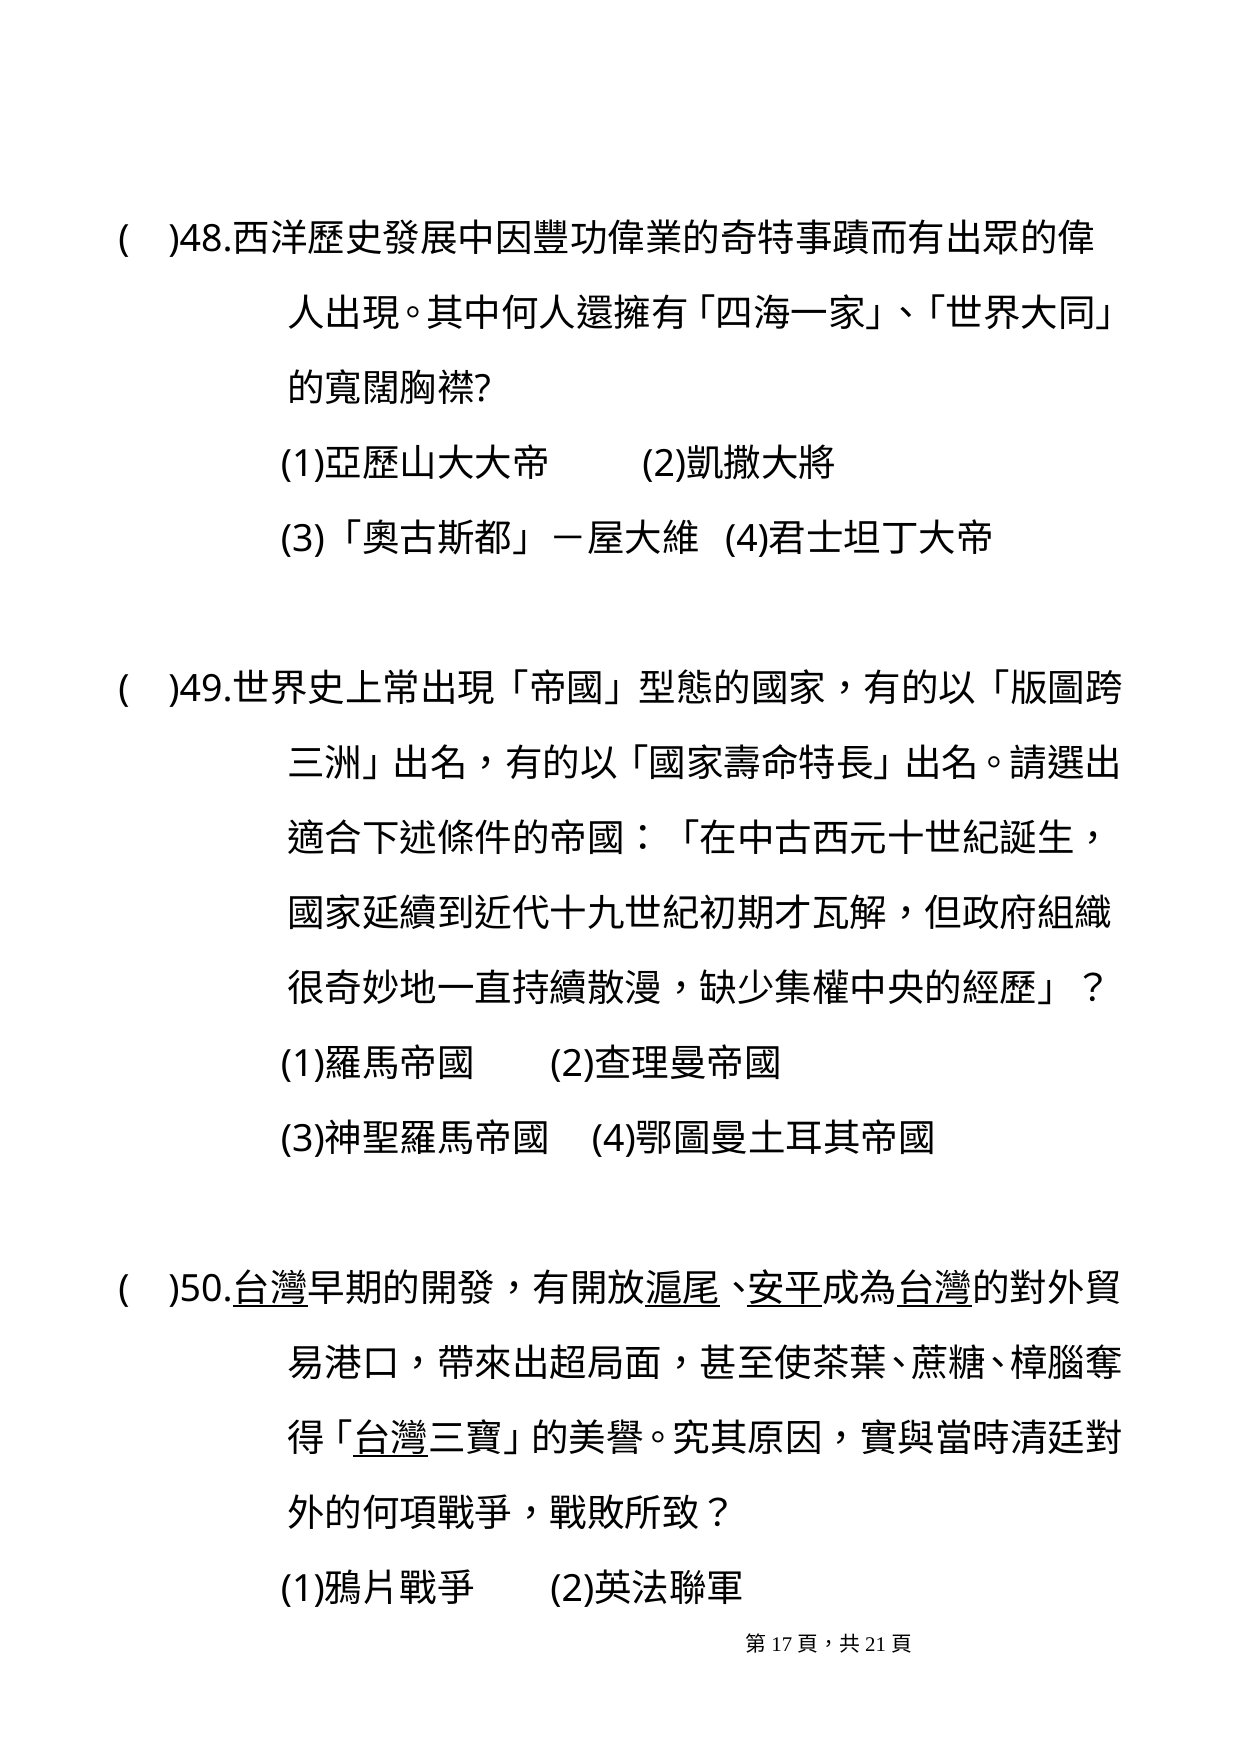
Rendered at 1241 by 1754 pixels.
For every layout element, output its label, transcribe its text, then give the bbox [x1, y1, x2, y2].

text (3)神聖羅馬帝國 (4)鄂圖曼土耳其帝國 [206, 1098, 1122, 1173]
text ( )48.西洋歷史發展中因豐功偉業的奇特事蹟而有出眾的偉人出現。其中何人還擁有「四海一家」、「世界大同」的寬闊胸襟? [118, 198, 1122, 423]
text (1)鴉片戰爭 (2)英法聯軍 [168, 1548, 1122, 1623]
text (3)「奧古斯都」－屋大維 (4)君士坦丁大帝 [206, 498, 1122, 573]
text (1)亞歷山大大帝 (2)凱撒大將 [206, 423, 1122, 498]
text ( )49.世界史上常出現「帝國」型態的國家，有的以「版圖跨三洲」出名，有的以「國家壽命特長」出名。請選出適合下述條件的帝國：「在中古西元十世紀誕生，國家延續到近代十九世紀初期才瓦解，但政府組織很奇妙地一直持續散漫，缺少集權中央的經歷」？ [118, 648, 1122, 1023]
text (1)羅馬帝國 (2)查理曼帝國 [206, 1023, 1122, 1098]
text ( )50.台灣早期的開發，有開放滬尾、安平成為台灣的對外貿易港口，帶來出超局面，甚至使茶葉、蔗糖、樟腦奪得「台灣三寶」的美譽。究其原因，實與當時清廷對外的何項戰爭，戰敗所致？ [118, 1248, 1122, 1548]
